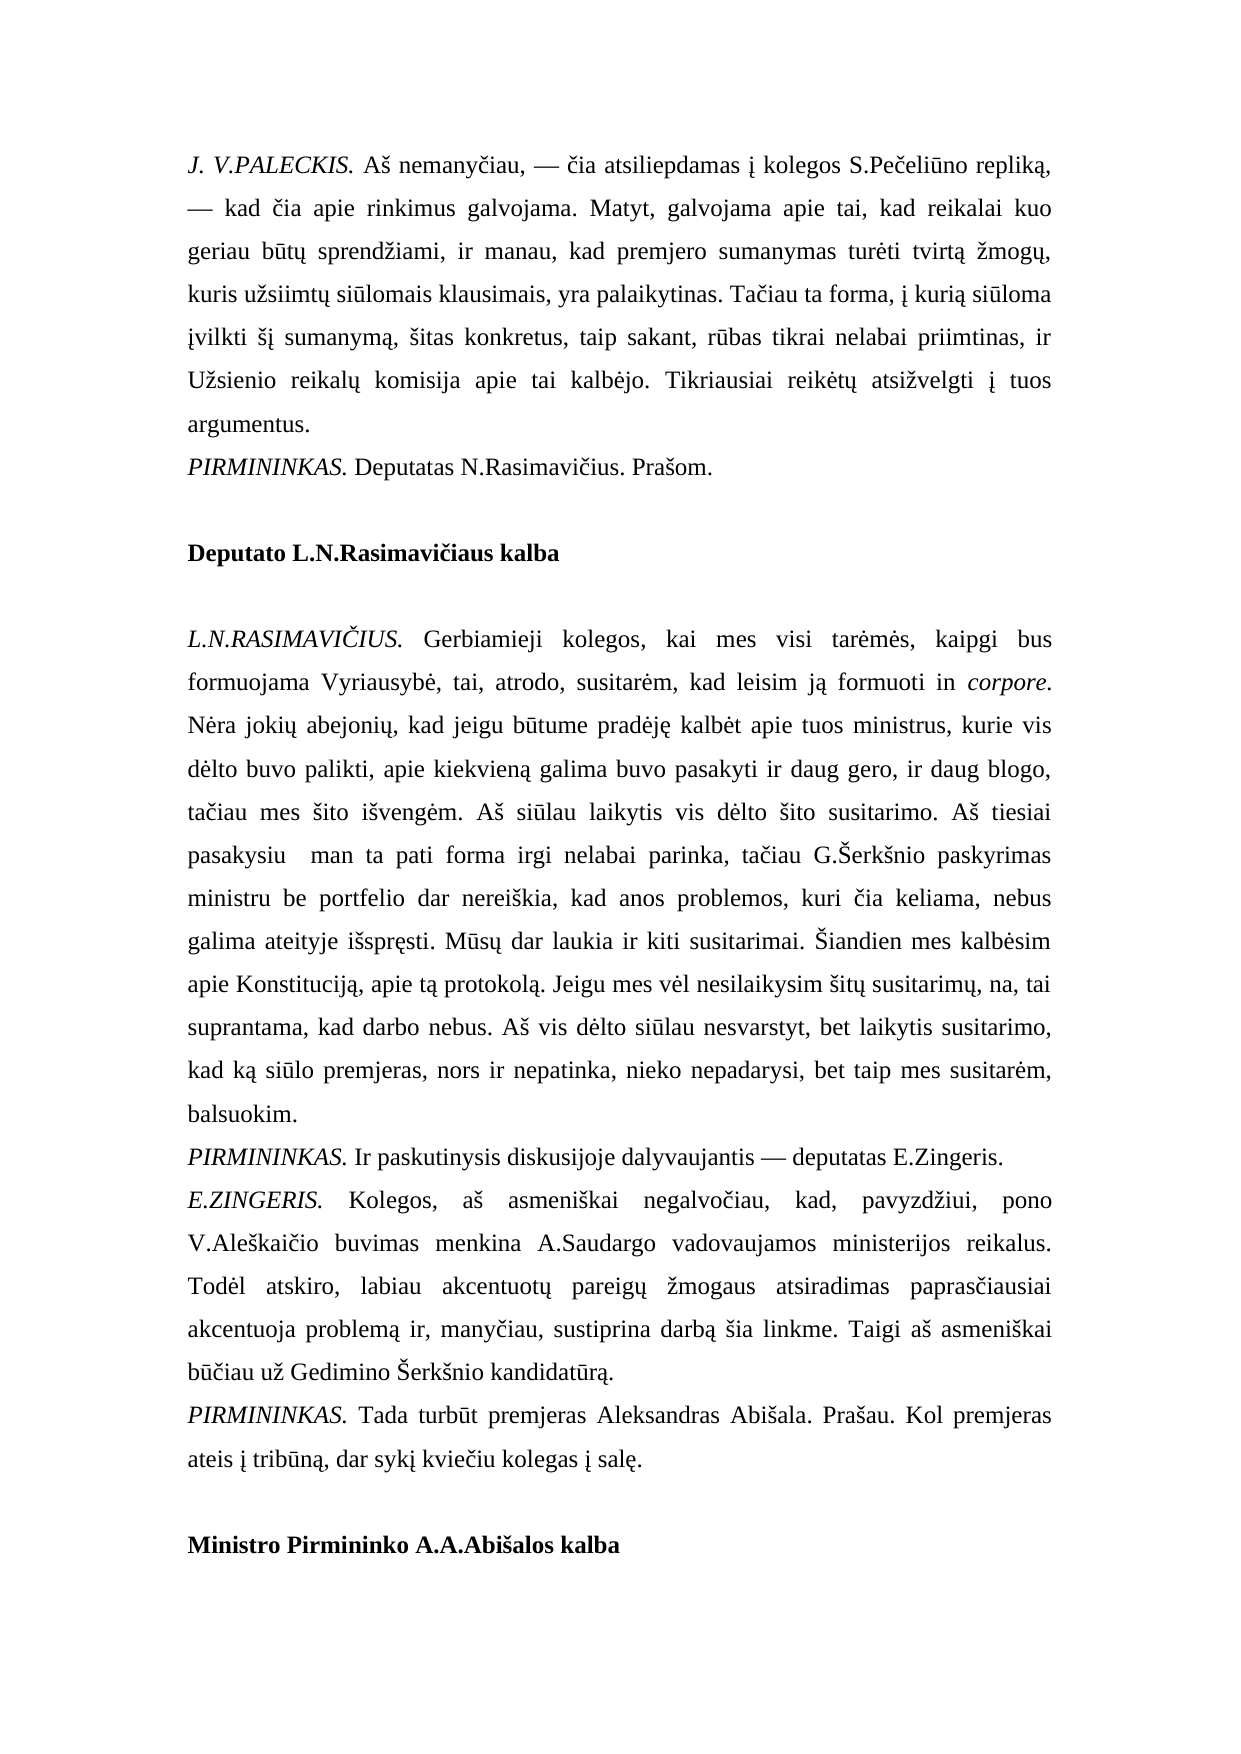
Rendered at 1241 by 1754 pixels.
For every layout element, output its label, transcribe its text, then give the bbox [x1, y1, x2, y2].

text PIRMININKAS. Tada turbūt premjeras Aleksandras Abišala. Prašau. Kol premjeras ateis į tribūną, dar sykį kviečiu kolegas į salę. [187, 1401, 1053, 1472]
text E.ZINGERIS. Kolegos, aš asmeniškai negalvočiau, kad, pavyzdžiui, pono V.Aleškaičio buvimas menkina A.Saudargo vadovaujamos ministerijos reikalus. Todėl atskiro, labiau akcentuotų pareigų žmogaus atsiradimas paprasčiausiai akcentuoja problemą ir, manyčiau, sustiprina darbą šia linkme. Taigi aš asmeniškai būčiau už Gedimino Šerkšnio kandidatūrą. [187, 1185, 1053, 1386]
text PIRMININKAS. Deputatas N.Rasimavičius. Prašom. [187, 452, 1053, 481]
text J. V.PALECKIS. Aš nemanyčiau, — čia atsiliepdamas į kolegos S.Pečeliūno repliką, — kad čia apie rinkimus galvojama. Matyt, galvojama apie tai, kad reikalai kuo geriau būtų sprendžiami, ir manau, kad premjero sumanymas turėti tvirtą žmogų, kuris užsiimtų siūlomais klausimais, yra palaikytinas. Tačiau ta forma, į kurią siūloma įvilkti šį sumanymą, šitas konkretus, taip sakant, rūbas tikrai nelabai priimtinas, ir Užsienio reikalų komisija apie tai kalbėjo. Tikriausiai reikėtų atsižvelgti į tuos argumentus. [187, 150, 1053, 437]
text Ministro Pirmininko A.A.Abišalos kalba [187, 1530, 1053, 1559]
text Deputato L.N.Rasimavičiaus kalba [187, 538, 1053, 567]
text PIRMININKAS. Ir paskutinysis diskusijoje dalyvaujantis — deputatas E.Zingeris. [187, 1142, 1053, 1171]
text L.N.RASIMAVIČIUS. Gerbiamieji kolegos, kai mes visi tarėmės, kaipgi bus formuojama Vyriausybė, tai, atrodo, susitarėm, kad leisim ją formuoti in corpore. Nėra jokių abejonių, kad jeigu būtume pradėję kalbėt apie tuos ministrus, kurie vis dėlto buvo palikti, apie kiekvieną galima buvo pasakyti ir daug gero, ir daug blogo, tačiau mes šito išvengėm. Aš siūlau laikytis vis dėlto šito susitarimo. Aš tiesiai pasakysiu man ta pati forma irgi nelabai parinka, tačiau G.Šerkšnio paskyrimas ministru be portfelio dar nereiškia, kad anos problemos, kuri čia keliama, nebus galima ateityje išspręsti. Mūsų dar laukia ir kiti susitarimai. Šiandien mes kalbėsim apie Konstituciją, apie tą protokolą. Jeigu mes vėl nesilaikysim šitų susitarimų, na, tai suprantama, kad darbo nebus. Aš vis dėlto siūlau nesvarstyt, bet laikytis susitarimo, kad ką siūlo premjeras, nors ir nepatinka, nieko nepadarysi, bet taip mes susitarėm, balsuokim. [187, 624, 1053, 1127]
